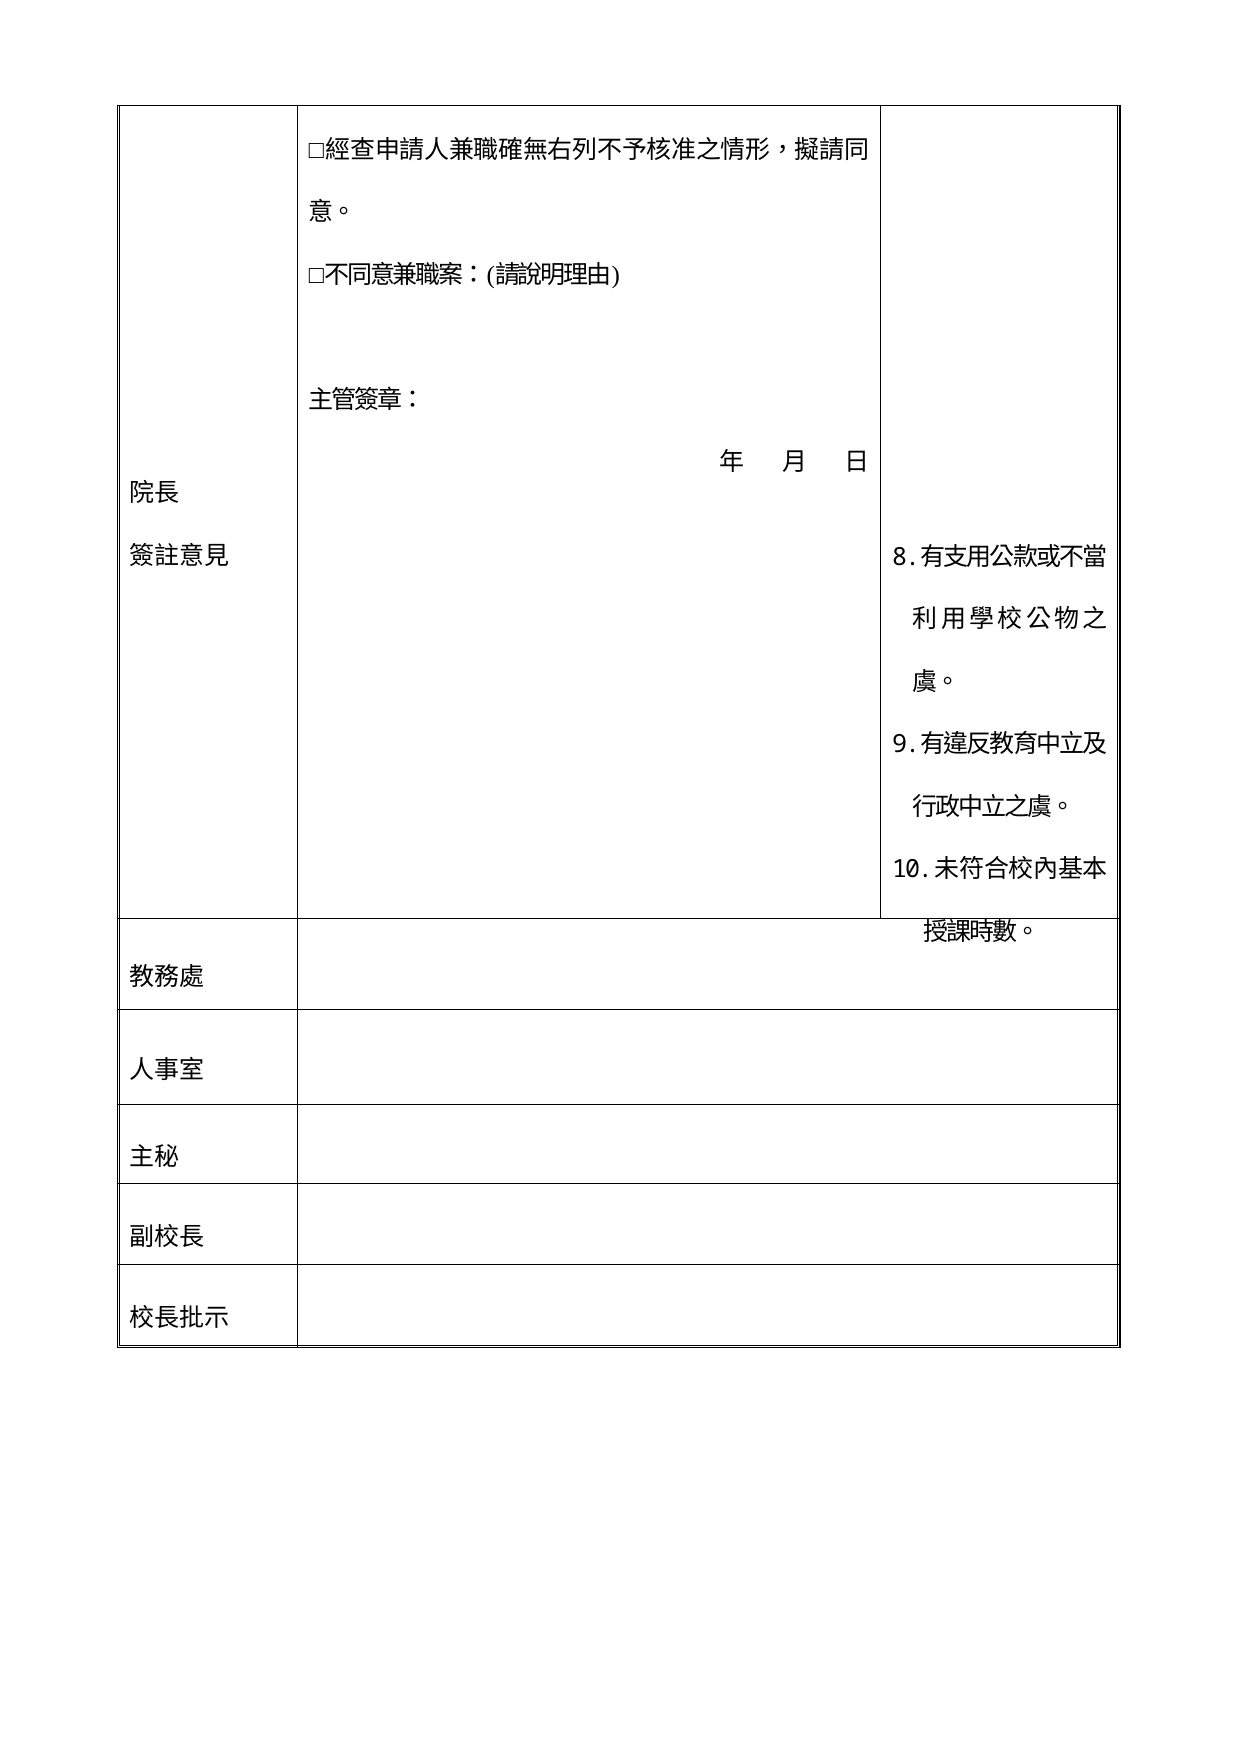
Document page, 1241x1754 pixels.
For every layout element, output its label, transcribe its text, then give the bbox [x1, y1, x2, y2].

table_cell 人事室 [120, 1010, 297, 1104]
table_cell [1000, 919, 1009, 930]
table_cell [987, 919, 999, 923]
table_cell [1002, 929, 1010, 940]
table_cell [298, 1010, 1117, 1104]
table_cell □經查申請人兼職確無右列不予核准之情形，擬請同意。 □不同意兼職案：(請說明理由) 主管簽章： 年 月 日 [298, 106, 880, 918]
table_cell 副校長 [120, 1184, 297, 1264]
table_cell [298, 919, 1117, 1009]
table_cell [298, 1105, 1117, 1183]
table_cell 教務處 [120, 919, 297, 1009]
table_cell [298, 1265, 1117, 1345]
table_cell 院長 簽註意見 [120, 106, 297, 918]
table_cell 1.與本職工作性質不相容。 2.教師評鑑未符合學校標準。 3.對本職工作有不良影響之虞。 4.有損學校或教師形象之虞。 5.有洩漏公務機密之虞。 6.有營私舞弊之虞。 7.有職務上不當利益輸送之虞。 8.有支用公款或不當利用學校公物之虞。 9.有違反教育中立及行政中立之虞。 10.未符合校內基本授課時數。 11.未於期限內通過升等且經本校各級教評會依情節輕重，決議一段時間不得兼職者。 [881, 106, 1117, 918]
table_cell 校長批示 [120, 1265, 297, 1345]
table_cell [298, 1184, 1117, 1264]
table_cell 主秘 [120, 1105, 297, 1183]
